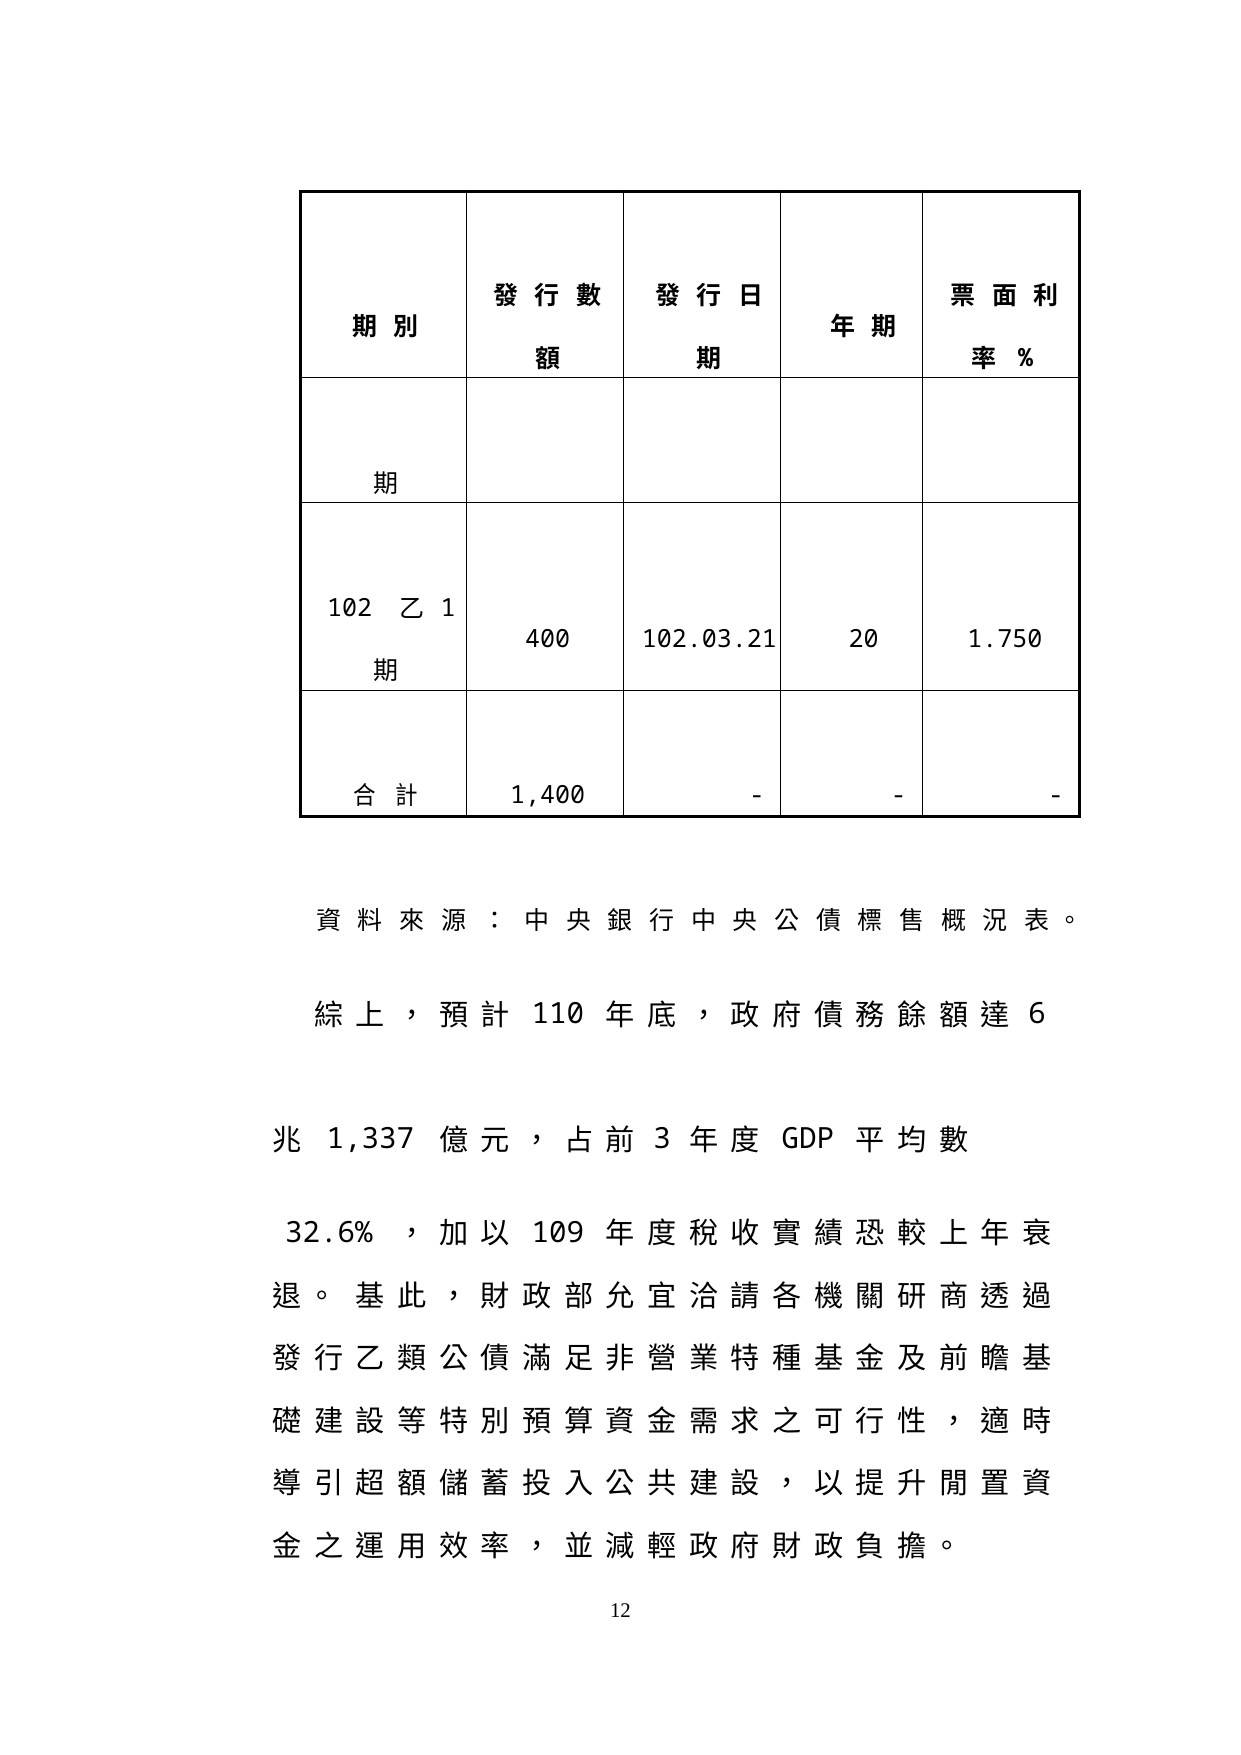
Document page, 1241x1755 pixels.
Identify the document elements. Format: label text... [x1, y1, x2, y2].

text 綜上，預計110年底，政府債務餘額達6兆1,337億元，占前3年度GDP平均數32.6%，加以109年度稅收實績恐較上年衰退。基此，財政部允宜洽請各機關研商透過發行乙類公債滿足非營業特種基金及前瞻基礎建設等特別預算資金需求之可行性，適時導引超額儲蓄投入公共建設，以提升閒置資金之運用效率，並減輕政府財政負擔。 [242, 939, 1058, 1564]
table_header 發行數額 [467, 193, 623, 377]
table_cell 400 [467, 503, 623, 689]
table_header 期別 [302, 193, 466, 377]
table_cell - [624, 691, 780, 814]
table_cell 20 [781, 503, 922, 689]
table_cell 1,400 [467, 691, 623, 814]
table_cell 合計 [302, 691, 466, 814]
table_cell [923, 378, 1078, 502]
table_cell [781, 378, 922, 502]
table_cell - [781, 691, 922, 814]
table_cell 期 [302, 378, 466, 502]
table_cell - [923, 691, 1078, 814]
table_header 年期 [781, 193, 922, 377]
table_header 票面利率% [923, 193, 1078, 377]
table_cell 102.03.21 [624, 503, 780, 689]
table_cell [467, 378, 623, 502]
table_header 發行日期 [624, 193, 780, 377]
table_cell 1.750 [923, 503, 1078, 689]
text 資料來源：中央銀行中央公債標售概況表。 [301, 877, 1058, 939]
table_cell [624, 378, 780, 502]
table_cell 102乙1期 [302, 503, 466, 689]
